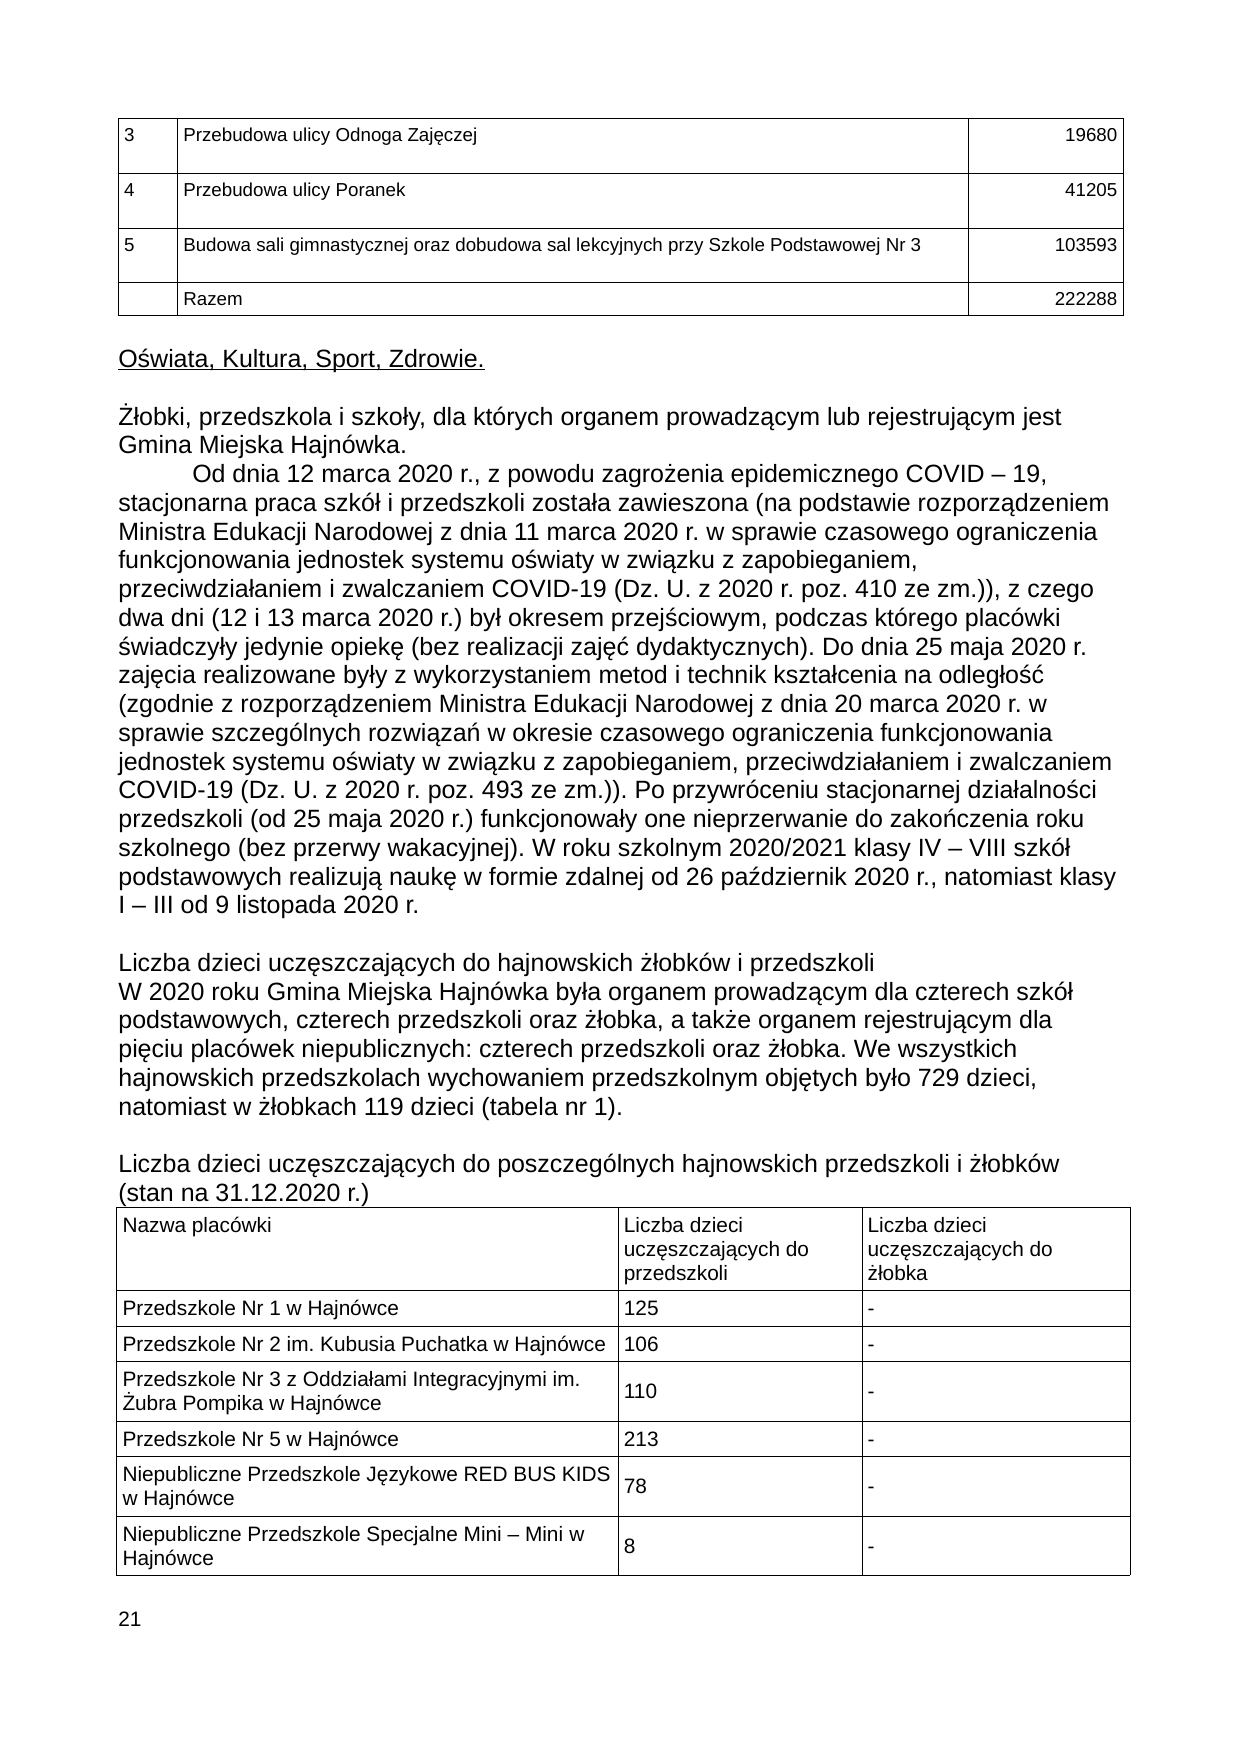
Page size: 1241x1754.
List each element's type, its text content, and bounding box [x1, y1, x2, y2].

text Od dnia 12 marca 2020 r., z powodu zagrożenia epidemicznego COVID – 19, stacjonarna praca szkół i przedszkoli została zawieszona (na podstawie rozporządzeniem Ministra Edukacji Narodowej z dnia 11 marca 2020 r. w sprawie czasowego ograniczenia funkcjonowania jednostek systemu oświaty w związku z zapobieganiem, przeciwdziałaniem i zwalczaniem COVID-19 (Dz. U. z 2020 r. poz. 410 ze zm.)), z czego dwa dni (12 i 13 marca 2020 r.) był okresem przejściowym, podczas którego placówki świadczyły jedynie opiekę (bez realizacji zajęć dydaktycznych). Do dnia 25 maja 2020 r. zajęcia realizowane były z wykorzystaniem metod i technik kształcenia na odległość (zgodnie z rozporządzeniem Ministra Edukacji Narodowej z dnia 20 marca 2020 r. w sprawie szczególnych rozwiązań w okresie czasowego ograniczenia funkcjonowania jednostek systemu oświaty w związku z zapobieganiem, przeciwdziałaniem i zwalczaniem COVID-19 (Dz. U. z 2020 r. poz. 493 ze zm.)). Po przywróceniu stacjonarnej działalności przedszkoli (od 25 maja 2020 r.) funkcjonowały one nieprzerwanie do zakończenia roku szkolnego (bez przerwy wakacyjnej). W roku szkolnym 2020/2021 klasy IV – VIII szkół podstawowych realizują naukę w formie zdalnej od 26 październik 2020 r., natomiast klasy I – III od 9 listopada 2020 r. [118, 459, 1122, 919]
table_cell 19680 [969, 119, 1123, 173]
table_header Nazwa placówki [117, 1208, 618, 1290]
table_cell Przedszkole Nr 2 im. Kubusia Puchatka w Hajnówce [117, 1327, 618, 1361]
table_cell - [863, 1457, 1130, 1516]
table_header Liczba dzieci uczęszczających do żłobka [863, 1208, 1130, 1290]
table_cell 213 [619, 1422, 862, 1456]
text Żłobki, przedszkola i szkoły, dla których organem prowadzącym lub rejestrującym jest Gmina Miejska Hajnówka. [118, 402, 1122, 459]
table_cell - [863, 1291, 1130, 1326]
table_cell 5 [119, 229, 177, 282]
text Oświata, Kultura, Sport, Zdrowie. [118, 344, 1122, 373]
table_cell 106 [619, 1327, 862, 1361]
table_cell Niepubliczne Przedszkole Językowe RED BUS KIDS w Hajnówce [117, 1457, 618, 1516]
table_header Liczba dzieci uczęszczających do przedszkoli [619, 1208, 862, 1290]
table_cell 78 [619, 1457, 862, 1516]
table_cell Przedszkole Nr 1 w Hajnówce [117, 1291, 618, 1326]
text Liczba dzieci uczęszczających do poszczególnych hajnowskich przedszkoli i żłobków (stan na 31.12.2020 r.) [118, 1149, 1122, 1207]
table_cell Przedszkole Nr 3 z Oddziałami Integracyjnymi im. Żubra Pompika w Hajnówce [117, 1362, 618, 1421]
table_cell Razem [178, 283, 968, 315]
table_cell 3 [119, 119, 177, 173]
table_cell 8 [619, 1517, 862, 1575]
table_cell [119, 283, 177, 315]
text Liczba dzieci uczęszczających do hajnowskich żłobków i przedszkoli [118, 948, 1122, 977]
table_cell - [863, 1422, 1130, 1456]
table_cell 222288 [969, 283, 1123, 315]
text W 2020 roku Gmina Miejska Hajnówka była organem prowadzącym dla czterech szkół podstawowych, czterech przedszkoli oraz żłobka, a także organem rejestrującym dla pięciu placówek niepublicznych: czterech przedszkoli oraz żłobka. We wszystkich hajnowskich przedszkolach wychowaniem przedszkolnym objętych było 729 dzieci, natomiast w żłobkach 119 dzieci (tabela nr 1). [118, 977, 1122, 1120]
table_cell 103593 [969, 229, 1123, 282]
table_cell - [863, 1517, 1130, 1575]
table_cell 125 [619, 1291, 862, 1326]
table_cell Przedszkole Nr 5 w Hajnówce [117, 1422, 618, 1456]
table_cell 110 [619, 1362, 862, 1421]
table_cell 4 [119, 174, 177, 227]
table_cell - [863, 1362, 1130, 1421]
table_cell Niepubliczne Przedszkole Specjalne Mini – Mini w Hajnówce [117, 1517, 618, 1575]
table_cell 41205 [969, 174, 1123, 227]
table_cell Przebudowa ulicy Poranek [178, 174, 968, 227]
table_cell - [863, 1327, 1130, 1361]
table_cell Budowa sali gimnastycznej oraz dobudowa sal lekcyjnych przy Szkole Podstawowej Nr 3 [178, 229, 968, 282]
table_cell Przebudowa ulicy Odnoga Zajęczej [178, 119, 968, 173]
